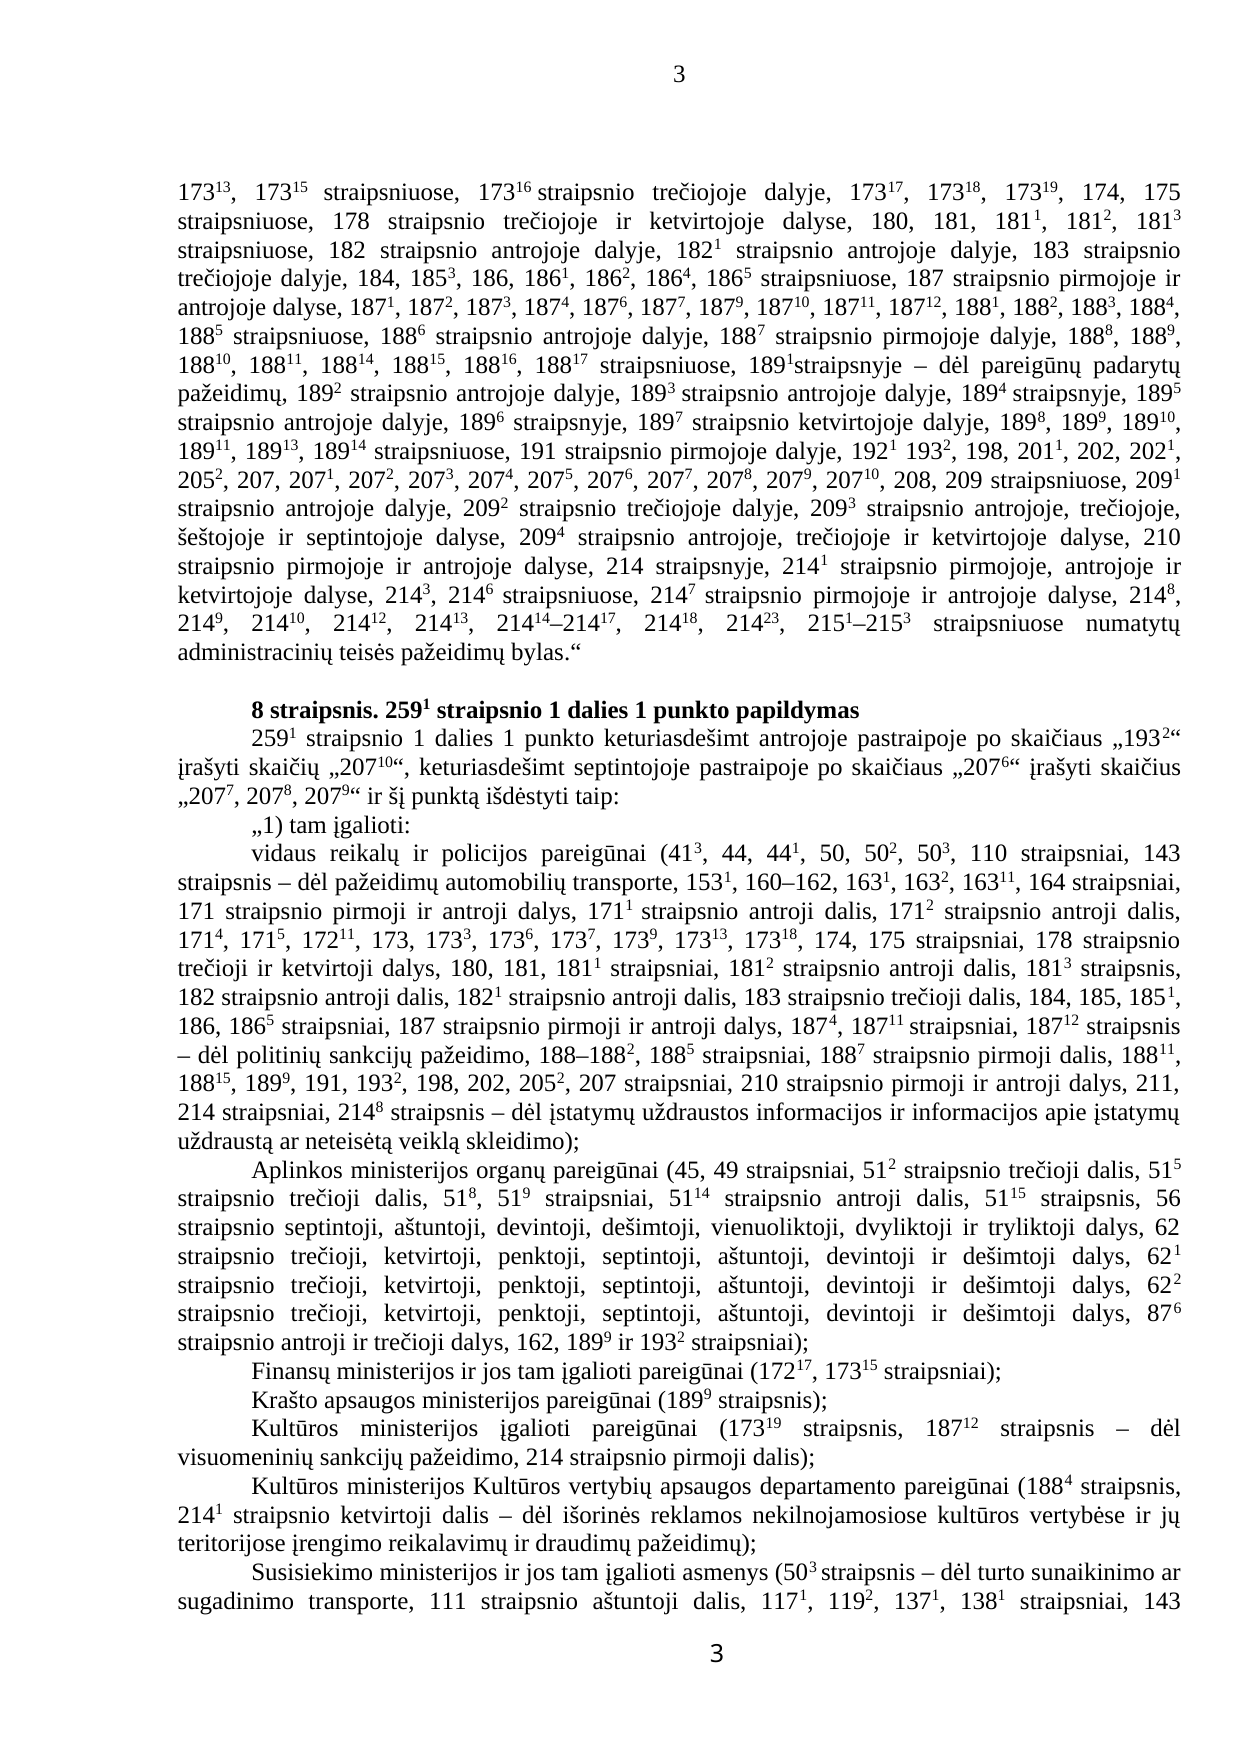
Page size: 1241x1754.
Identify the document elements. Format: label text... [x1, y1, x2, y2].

text vidaus reikalų ir policijos pareigūnai (413, 44, 441, 50, 502, 503, 110 straipsniai, 143 straipsnis – dėl pažeidimų automobilių transporte, 1531, 160–162, 1631, 1632, 16311, 164 straipsniai, 171 straipsnio pirmoji ir antroji dalys, 1711 straipsnio antroji dalis, 1712 straipsnio antroji dalis, 1714, 1715, 17211, 173, 1733, 1736, 1737, 1739, 17313, 17318, 174, 175 straipsniai, 178 straipsnio trečioji ir ketvirtoji dalys, 180, 181, 1811 straipsniai, 1812 straipsnio antroji dalis, 1813 straipsnis, 182 straipsnio antroji dalis, 1821 straipsnio antroji dalis, 183 straipsnio trečioji dalis, 184, 185, 1851, 186, 1865 straipsniai, 187 straipsnio pirmoji ir antroji dalys, 1874, 18711 straipsniai, 18712 straipsnis – dėl politinių sankcijų pažeidimo, 188–1882, 1885 straipsniai, 1887 straipsnio pirmoji dalis, 18811, 18815, 1899, 191, 1932, 198, 202, 2052, 207 straipsniai, 210 straipsnio pirmoji ir antroji dalys, 211, 214 straipsniai, 2148 straipsnis – dėl įstatymų uždraustos informacijos ir informacijos apie įstatymų uždraustą ar neteisėtą veiklą skleidimo); [177, 838, 1181, 1155]
text 2591 straipsnio 1 dalies 1 punkto keturiasdešimt antrojoje pastraipoje po skaičiaus „1932“ įrašyti skaičių „20710“, keturiasdešimt septintojoje pastraipoje po skaičiaus „2076“ įrašyti skaičius „2077, 2078, 2079“ ir šį punktą išdėstyti taip: [177, 723, 1181, 810]
text Susisiekimo ministerijos ir jos tam įgalioti asmenys (503 straipsnis – dėl turto sunaikinimo ar sugadinimo transporte, 111 straipsnio aštuntoji dalis, 1171, 1192, 1371, 1381 straipsniai, 143 [177, 1557, 1181, 1615]
text Kultūros ministerijos įgalioti pareigūnai (17319 straipsnis, 18712 straipsnis – dėl visuomeninių sankcijų pažeidimo, 214 straipsnio pirmoji dalis); [177, 1413, 1181, 1471]
text 8 straipsnis. 2591 straipsnio 1 dalies 1 punkto papildymas [177, 695, 1181, 723]
text 17313, 17315 straipsniuose, 17316 straipsnio trečiojoje dalyje, 17317, 17318, 17319, 174, 175 straipsniuose, 178 straipsnio trečiojoje ir ketvirtojoje dalyse, 180, 181, 1811, 1812, 1813 straipsniuose, 182 straipsnio antrojoje dalyje, 1821 straipsnio antrojoje dalyje, 183 straipsnio trečiojoje dalyje, 184, 1853, 186, 1861, 1862, 1864, 1865 straipsniuose, 187 straipsnio pirmojoje ir antrojoje dalyse, 1871, 1872, 1873, 1874, 1876, 1877, 1879, 18710, 18711, 18712, 1881, 1882, 1883, 1884, 1885 straipsniuose, 1886 straipsnio antrojoje dalyje, 1887 straipsnio pirmojoje dalyje, 1888, 1889, 18810, 18811, 18814, 18815, 18816, 18817 straipsniuose, 1891straipsnyje – dėl pareigūnų padarytų pažeidimų, 1892 straipsnio antrojoje dalyje, 1893 straipsnio antrojoje dalyje, 1894 straipsnyje, 1895 straipsnio antrojoje dalyje, 1896 straipsnyje, 1897 straipsnio ketvirtojoje dalyje, 1898, 1899, 18910, 18911, 18913, 18914 straipsniuose, 191 straipsnio pirmojoje dalyje, 1921 1932, 198, 2011, 202, 2021, 2052, 207, 2071, 2072, 2073, 2074, 2075, 2076, 2077, 2078, 2079, 20710, 208, 209 straipsniuose, 2091 straipsnio antrojoje dalyje, 2092 straipsnio trečiojoje dalyje, 2093 straipsnio antrojoje, trečiojoje, šeštojoje ir septintojoje dalyse, 2094 straipsnio antrojoje, trečiojoje ir ketvirtojoje dalyse, 210 straipsnio pirmojoje ir antrojoje dalyse, 214 straipsnyje, 2141 straipsnio pirmojoje, antrojoje ir ketvirtojoje dalyse, 2143, 2146 straipsniuose, 2147 straipsnio pirmojoje ir antrojoje dalyse, 2148, 2149, 21410, 21412, 21413, 21414–21417, 21418, 21423, 2151–2153 straipsniuose numatytų administracinių teisės pažeidimų bylas.“ [177, 177, 1181, 666]
text Kultūros ministerijos Kultūros vertybių apsaugos departamento pareigūnai (1884 straipsnis, 2141 straipsnio ketvirtoji dalis – dėl išorinės reklamos nekilnojamosiose kultūros vertybėse ir jų teritorijose įrengimo reikalavimų ir draudimų pažeidimų); [177, 1471, 1181, 1557]
text Krašto apsaugos ministerijos pareigūnai (1899 straipsnis); [177, 1385, 1181, 1413]
text Finansų ministerijos ir jos tam įgalioti pareigūnai (17217, 17315 straipsniai); [177, 1356, 1181, 1385]
text Aplinkos ministerijos organų pareigūnai (45, 49 straipsniai, 512 straipsnio trečioji dalis, 515 straipsnio trečioji dalis, 518, 519 straipsniai, 5114 straipsnio antroji dalis, 5115 straipsnis, 56 straipsnio septintoji, aštuntoji, devintoji, dešimtoji, vienuoliktoji, dvyliktoji ir tryliktoji dalys, 62 straipsnio trečioji, ketvirtoji, penktoji, septintoji, aštuntoji, devintoji ir dešimtoji dalys, 621 straipsnio trečioji, ketvirtoji, penktoji, septintoji, aštuntoji, devintoji ir dešimtoji dalys, 622 straipsnio trečioji, ketvirtoji, penktoji, septintoji, aštuntoji, devintoji ir dešimtoji dalys, 876 straipsnio antroji ir trečioji dalys, 162, 1899 ir 1932 straipsniai); [177, 1155, 1181, 1356]
text „1) tam įgalioti: [177, 810, 1181, 838]
